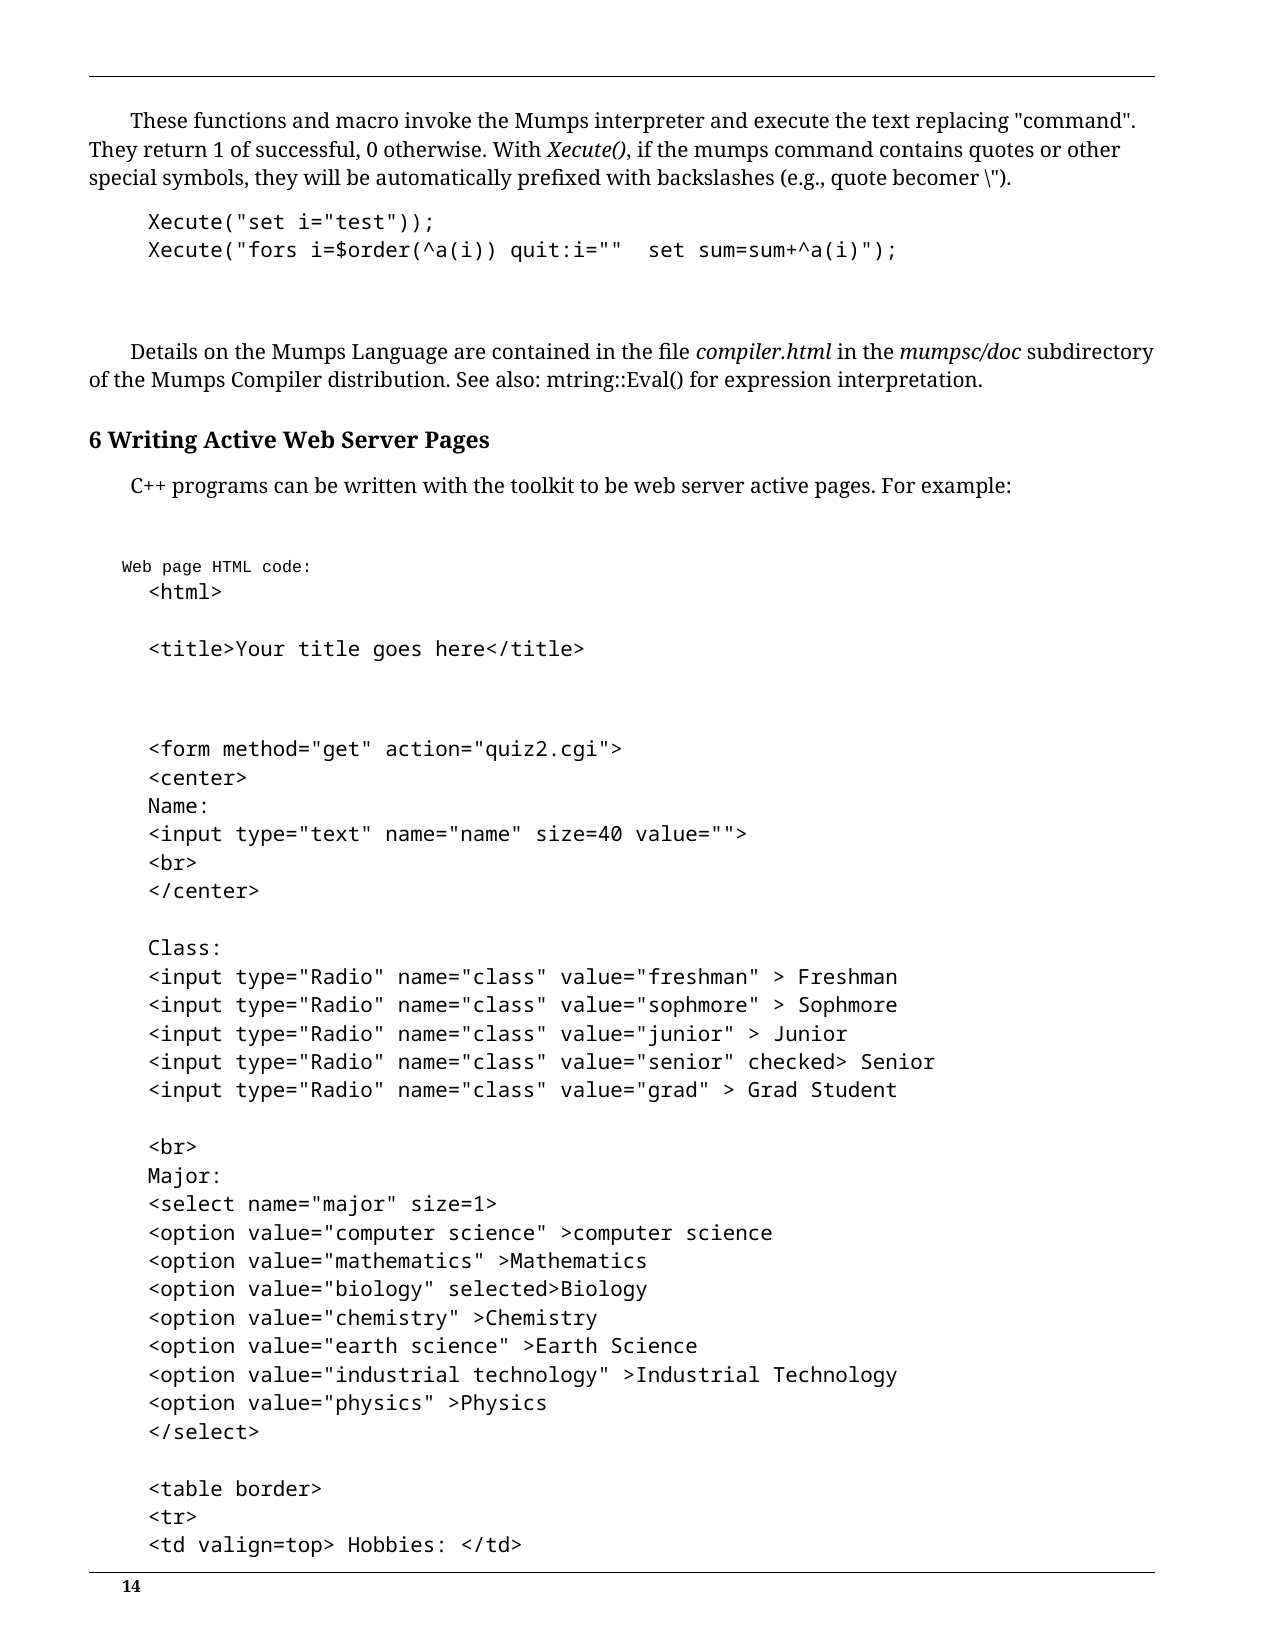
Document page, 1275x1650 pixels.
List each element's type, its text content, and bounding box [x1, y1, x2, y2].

text Class: [148, 933, 1111, 962]
text <option value="chemistry" >Chemistry [148, 1303, 1111, 1331]
text <option value="earth science" >Earth Science [148, 1331, 1111, 1360]
text <tr> [148, 1502, 1111, 1531]
text Xecute("set i="test")); [148, 207, 1111, 235]
text <title>Your title goes here</title> [148, 634, 1111, 662]
text Web page HTML code: [88, 558, 1155, 577]
text <input type="Radio" name="class" value="grad" > Grad Student [148, 1076, 1111, 1104]
text Details on the Mumps Language are contained in the file compiler.html in the mumpsc/doc subdirectory of the Mumps Compiler distribution. See also: mtring::Eval() for expression interpretation. [88, 337, 1170, 394]
text Name: [148, 791, 1111, 819]
text <option value="mathematics" >Mathematics [148, 1246, 1111, 1274]
text <input type="Radio" name="class" value="junior" > Junior [148, 1019, 1111, 1047]
text Xecute("fors i=$order(^a(i)) quit:i="" set sum=sum+^a(i)"); [148, 235, 1111, 264]
text These functions and macro invoke the Mumps interpreter and execute the text replacing "command". They return 1 of successful, 0 otherwise. With Xecute(), if the mumps command contains quotes or other special symbols, they will be automatically prefixed with backslashes (e.g., quote becomer \"). [88, 107, 1170, 192]
text <form method="get" action="quiz2.cgi"> [148, 734, 1111, 763]
text <option value="biology" selected>Biology [148, 1274, 1111, 1303]
text </select> [148, 1417, 1111, 1445]
text <table border> [148, 1474, 1111, 1502]
text <option value="computer science" >computer science [148, 1218, 1111, 1246]
text <option value="industrial technology" >Industrial Technology [148, 1360, 1111, 1388]
text Major: [148, 1161, 1111, 1189]
text <select name="major" size=1> [148, 1189, 1111, 1218]
text <input type="Radio" name="class" value="senior" checked> Senior [148, 1047, 1111, 1076]
text <br> [148, 1132, 1111, 1161]
text </center> [148, 876, 1111, 905]
text <input type="Radio" name="class" value="sophmore" > Sophmore [148, 990, 1111, 1019]
text <center> [148, 763, 1111, 791]
text <option value="physics" >Physics [148, 1388, 1111, 1417]
text <input type="Radio" name="class" value="freshman" > Freshman [148, 962, 1111, 990]
text <td valign=top> Hobbies: </td> [148, 1531, 1111, 1559]
text C++ programs can be written with the toolkit to be web server active pages. For example: [88, 471, 1170, 500]
subtitle Writing Active Web Server Pages [88, 424, 1170, 455]
text <input type="text" name="name" size=40 value=""> [148, 819, 1111, 848]
text <html> [148, 577, 1111, 606]
text <br> [148, 848, 1111, 876]
